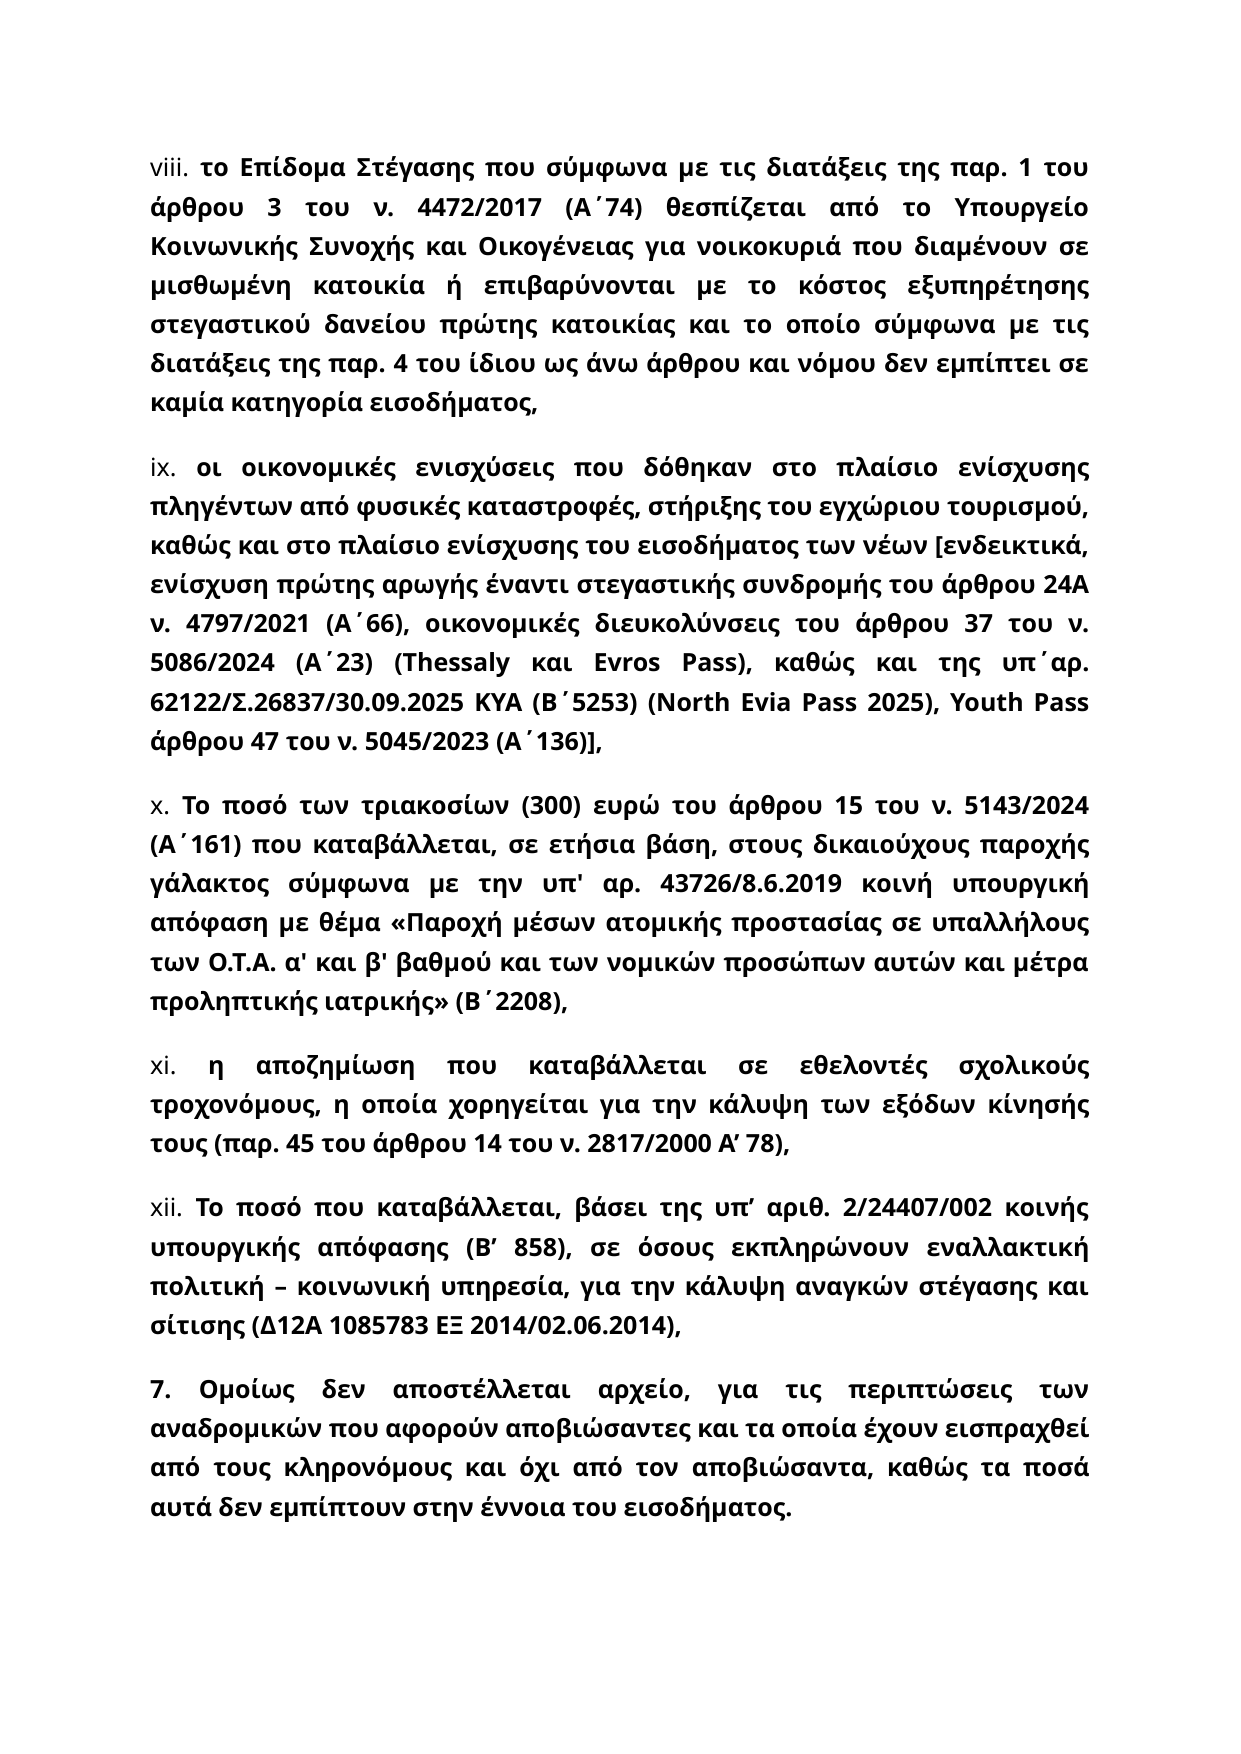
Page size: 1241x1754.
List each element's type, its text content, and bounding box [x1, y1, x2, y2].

text viii. το Επίδομα Στέγασης που σύμφωνα με τις διατάξεις της παρ. 1 του άρθρου 3 του ν. 4472/2017 (Α΄74) θεσπίζεται από το Υπουργείο Κοινωνικής Συνοχής και Οικογένειας για νοικοκυριά που διαμένουν σε μισθωμένη κατοικία ή επιβαρύνονται με το κόστος εξυπηρέτησης στεγαστικού δανείου πρώτης κατοικίας και το οποίο σύμφωνα με τις διατάξεις της παρ. 4 του ίδιου ως άνω άρθρου και νόμου δεν εμπίπτει σε καμία κατηγορία εισοδήματος, [150, 150, 1090, 419]
text ix. οι οικονομικές ενισχύσεις που δόθηκαν στο πλαίσιο ενίσχυσης πληγέντων από φυσικές καταστροφές, στήριξης του εγχώριου τουρισμού, καθώς και στο πλαίσιο ενίσχυσης του εισοδήματος των νέων [ενδεικτικά, ενίσχυση πρώτης αρωγής έναντι στεγαστικής συνδρομής του άρθρου 24Α ν. 4797/2021 (Α΄66), οικονομικές διευκολύνσεις του άρθρου 37 του ν. 5086/2024 (Α΄23) (Thessaly και Evros Pass), καθώς και της υπ΄αρ. 62122/Σ.26837/30.09.2025 ΚΥΑ (Β΄5253) (North Evia Pass 2025), Youth Pass άρθρου 47 του ν. 5045/2023 (Α΄136)], [150, 449, 1090, 757]
text x. Το ποσό των τριακοσίων (300) ευρώ του άρθρου 15 του ν. 5143/2024 (Α΄161) που καταβάλλεται, σε ετήσια βάση, στους δικαιούχους παροχής γάλακτος σύμφωνα με την υπ' αρ. 43726/8.6.2019 κοινή υπουργική απόφαση με θέμα «Παροχή μέσων ατομικής προστασίας σε υπαλλήλους των Ο.Τ.Α. α' και β' βαθμού και των νομικών προσώπων αυτών και μέτρα προληπτικής ιατρικής» (Β΄2208), [150, 787, 1090, 1017]
text xii. Το ποσό που καταβάλλεται, βάσει της υπ’ αριθ. 2/24407/002 κοινής υπουργικής απόφασης (Β’ 858), σε όσους εκπληρώνουν εναλλακτική πολιτική – κοινωνική υπηρεσία, για την κάλυψη αναγκών στέγασης και σίτισης (Δ12Α 1085783 ΕΞ 2014/02.06.2014), [150, 1190, 1090, 1342]
text 7. Ομοίως δεν αποστέλλεται αρχείο, για τις περιπτώσεις των αναδρομικών που αφορούν αποβιώσαντες και τα οποία έχουν εισπραχθεί από τους κληρονόμους και όχι από τον αποβιώσαντα, καθώς τα ποσά αυτά δεν εμπίπτουν στην έννοια του εισοδήματος. [150, 1372, 1090, 1523]
text xi. η αποζημίωση που καταβάλλεται σε εθελοντές σχολικούς τροχονόμους, η οποία χορηγείται για την κάλυψη των εξόδων κίνησής τους (παρ. 45 του άρθρου 14 του ν. 2817/2000 Α’ 78), [150, 1047, 1090, 1160]
